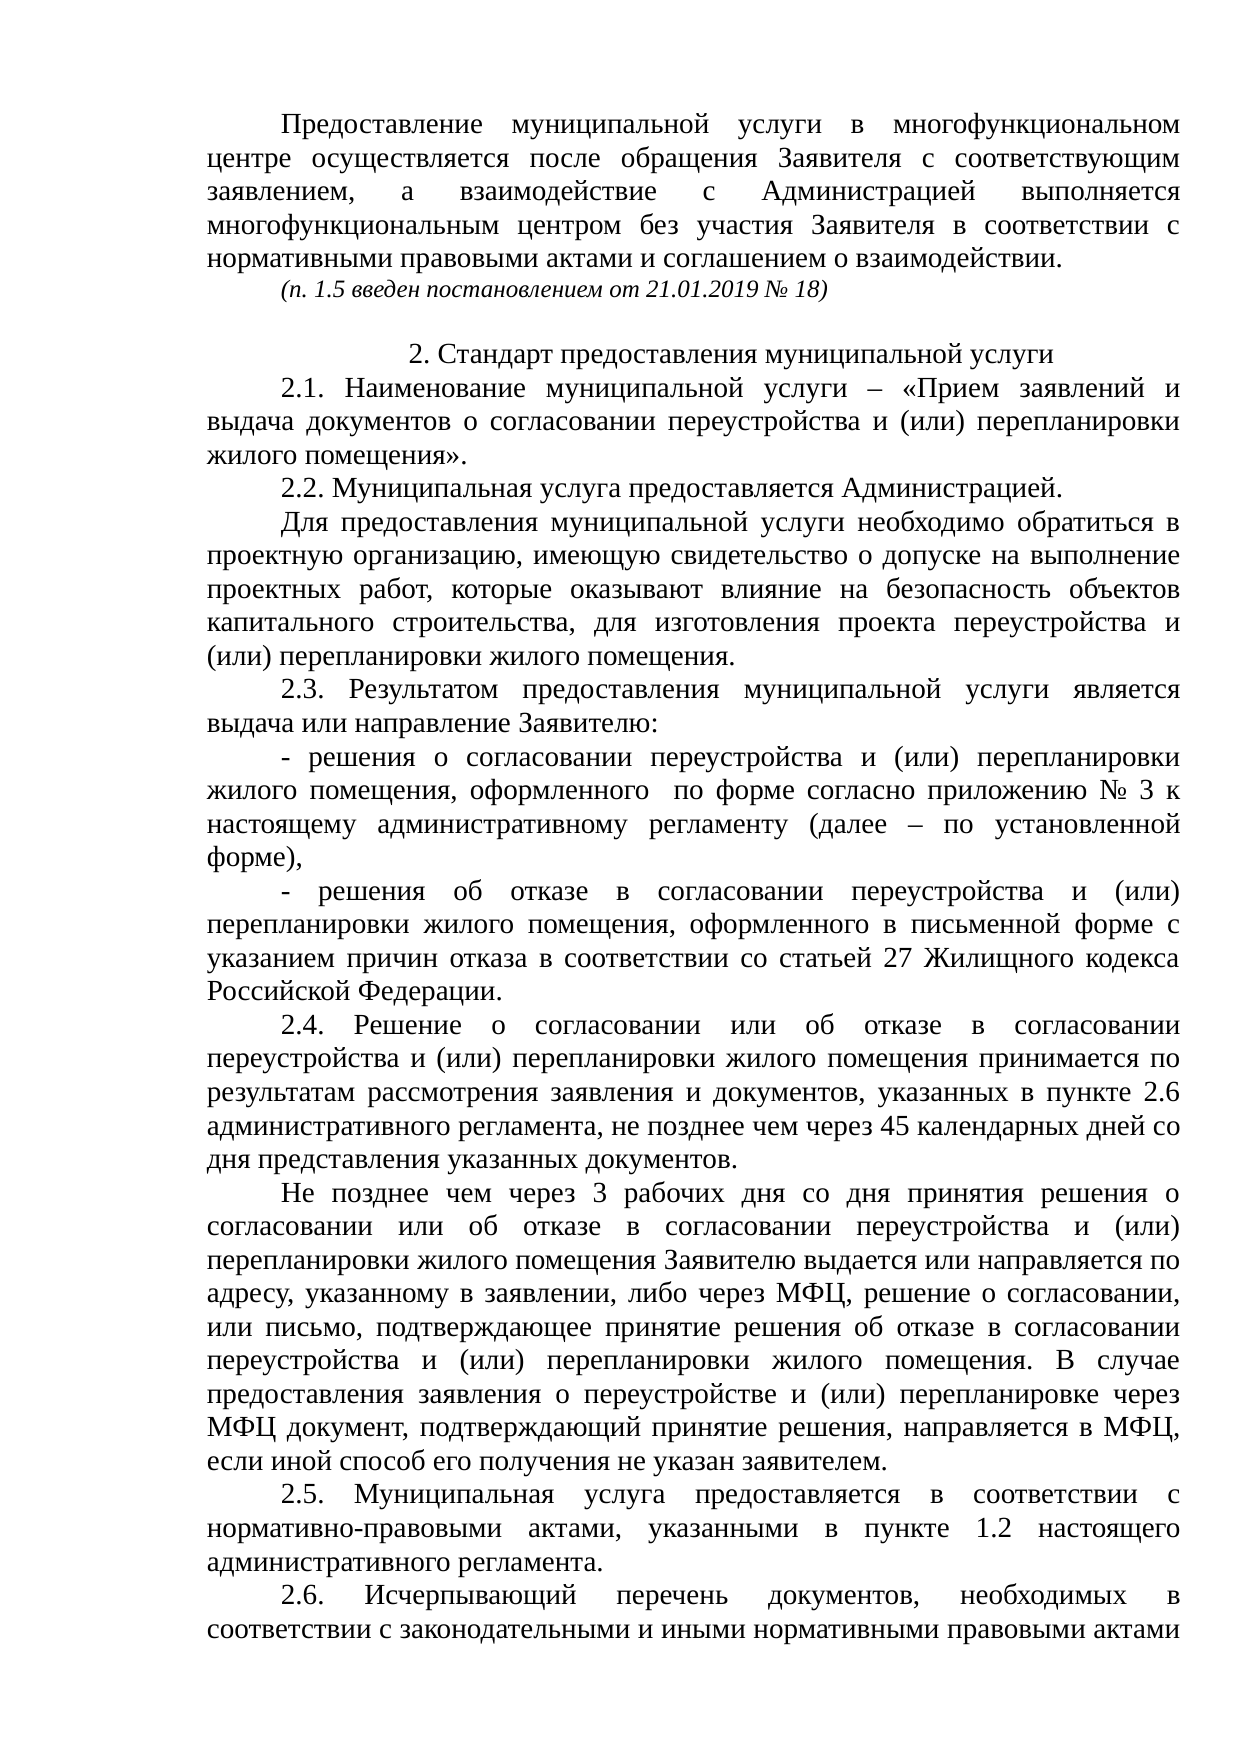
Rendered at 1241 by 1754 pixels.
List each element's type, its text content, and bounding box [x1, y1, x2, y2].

text 2.3. Результатом предоставления муниципальной услуги является выдача или направление Заявителю: [207, 672, 1181, 739]
text (п. 1.5 введен постановлением от 21.01.2019 № 18) [207, 274, 1181, 303]
text 2.5. Муниципальная услуга предоставляется в соответствии с нормативно-правовыми актами, указанными в пункте 1.2 настоящего административного регламента. [207, 1477, 1181, 1577]
text - решения об отказе в согласовании переустройства и (или) перепланировки жилого помещения, оформленного в письменной форме с указанием причин отказа в соответствии со статьей 27 Жилищного кодекса Российской Федерации. [207, 873, 1181, 1007]
text Предоставление муниципальной услуги в многофункциональном центре осуществляется после обращения Заявителя с соответствующим заявлением, а взаимодействие с Администрацией выполняется многофункциональным центром без участия Заявителя в соответствии с нормативными правовыми актами и соглашением о взаимодействии. [207, 106, 1181, 274]
text Для предоставления муниципальной услуги необходимо обратиться в проектную организацию, имеющую свидетельство о допуске на выполнение проектных работ, которые оказывают влияние на безопасность объектов капитального строительства, для изготовления проекта переустройства и (или) перепланировки жилого помещения. [207, 504, 1181, 672]
text Не позднее чем через 3 рабочих дня со дня принятия решения о согласовании или об отказе в согласовании переустройства и (или) перепланировки жилого помещения Заявителю выдается или направляется по адресу, указанному в заявлении, либо через МФЦ, решение о согласовании, или письмо, подтверждающее принятие решения об отказе в согласовании переустройства и (или) перепланировки жилого помещения. В случае предоставления заявления о переустройстве и (или) перепланировке через МФЦ документ, подтверждающий принятие решения, направляется в МФЦ, если иной способ его получения не указан заявителем. [207, 1175, 1181, 1477]
text 2. Стандарт предоставления муниципальной услуги [207, 336, 1181, 370]
text 2.2. Муниципальная услуга предоставляется Администрацией. [207, 470, 1181, 504]
text 2.4. Решение о согласовании или об отказе в согласовании переустройства и (или) перепланировки жилого помещения принимается по результатам рассмотрения заявления и документов, указанных в пункте 2.6 административного регламента, не позднее чем через 45 календарных дней со дня представления указанных документов. [207, 1007, 1181, 1175]
text - решения о согласовании переустройства и (или) перепланировки жилого помещения, оформленного по форме согласно приложению № 3 к настоящему административному регламенту (далее – по установленной форме), [207, 739, 1181, 873]
text 2.1. Наименование муниципальной услуги – «Прием заявлений и выдача документов о согласовании переустройства и (или) перепланировки жилого помещения». [207, 370, 1181, 470]
text 2.6. Исчерпывающий перечень документов, необходимых в соответствии с законодательными и иными нормативными правовыми актами [207, 1577, 1181, 1644]
